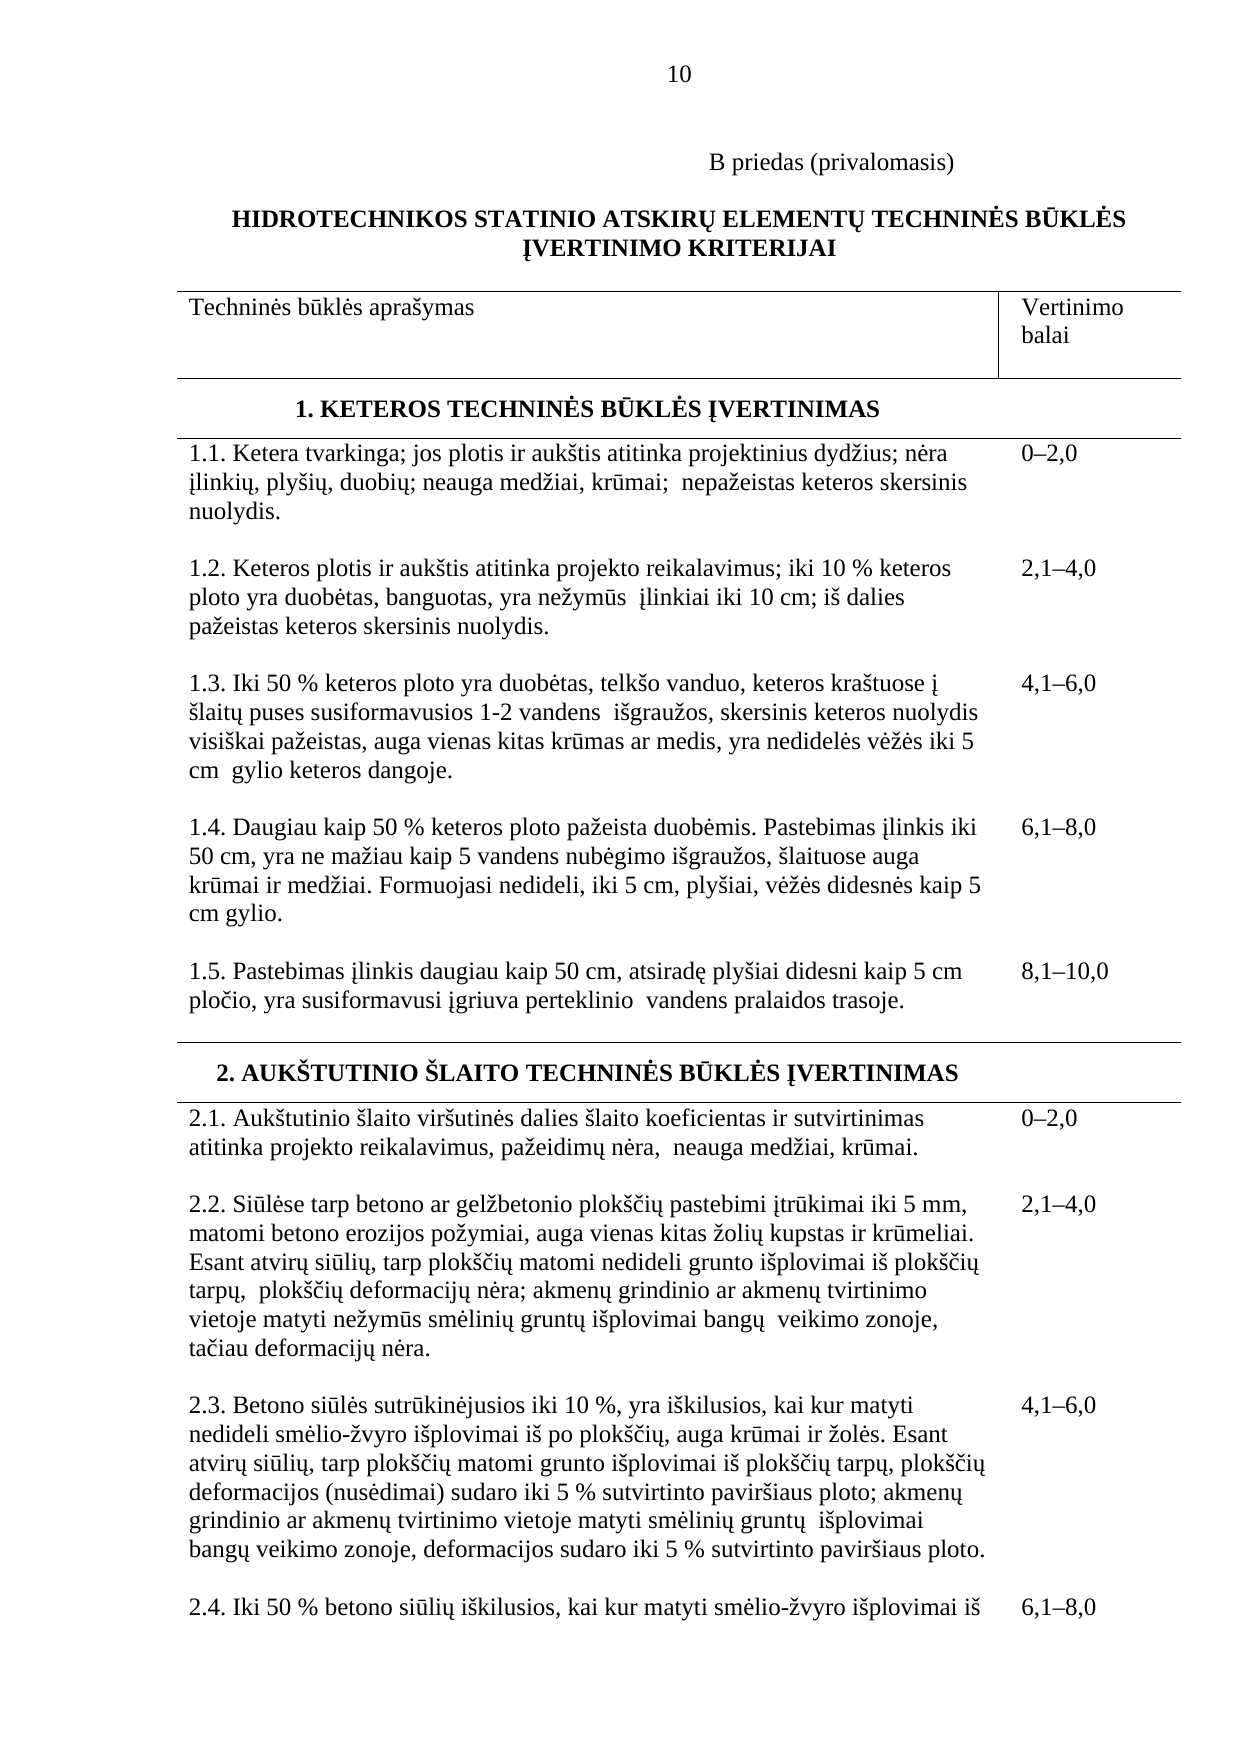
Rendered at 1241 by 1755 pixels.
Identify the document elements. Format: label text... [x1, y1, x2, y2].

table_cell 6,1–8,0 [998, 812, 1181, 927]
table_cell 1.1. Ketera tvarkinga; jos plotis ir aukštis atitinka projektinius dydžius; nėra įlinkių, plyšių, duobių; neauga medžiai, krūmai; nepažeistas keteros skersinis nuolydis. [177, 439, 998, 525]
table_cell [998, 525, 1181, 553]
table_cell 4,1–6,0 [998, 669, 1181, 783]
table_cell 2,1–4,0 [998, 1189, 1181, 1362]
table_cell [998, 1072, 1181, 1102]
table_cell 1.3. Iki 50 % keteros ploto yra duobėtas, telkšo vanduo, keteros kraštuose į šlaitų puses susiformavusios 1-2 vandens išgraužos, skersinis keteros nuolydis visiškai pažeistas, auga vienas kitas krūmas ar medis, yra nedidelės vėžės iki 5 cm gylio keteros dangoje. [177, 669, 998, 783]
table_cell 2.4. Iki 50 % betono siūlių iškilusios, kai kur matyti smėlio-žvyro išplovimai iš [177, 1592, 998, 1636]
table_cell 8,1–10,0 [998, 956, 1181, 1013]
table_cell [998, 784, 1181, 812]
table_cell [998, 408, 1181, 437]
table_cell [998, 640, 1181, 668]
table_cell [998, 379, 1181, 408]
table_cell 6,1–8,0 [998, 1592, 1181, 1636]
table_cell [998, 1014, 1181, 1042]
table_cell [177, 1362, 998, 1390]
table_cell [177, 349, 998, 378]
table_cell 0–2,0 [998, 439, 1181, 525]
table_cell 2.2. Siūlėse tarp betono ar gelžbetonio plokščių pastebimi įtrūkimai iki 5 mm, matomi betono erozijos požymiai, auga vienas kitas žolių kupstas ir krūmeliai. Esant atvirų siūlių, tarp plokščių matomi nedideli grunto išplovimai iš plokščių tarpų, plokščių deformacijų nėra; akmenų grindinio ar akmenų tvirtinimo vietoje matyti nežymūs smėlinių gruntų išplovimai bangų veikimo zonoje, tačiau deformacijų nėra. [177, 1189, 998, 1362]
table_cell [998, 927, 1181, 956]
table_cell [177, 784, 998, 812]
table_cell [177, 927, 998, 956]
table_cell 1.2. Keteros plotis ir aukštis atitinka projekto reikalavimus; iki 10 % keteros ploto yra duobėtas, banguotas, yra nežymūs įlinkiai iki 10 cm; iš dalies pažeistas keteros skersinis nuolydis. [177, 554, 998, 640]
table_cell [998, 1362, 1181, 1390]
table_cell [177, 1563, 998, 1592]
text B priedas (privalomasis) [177, 147, 1181, 176]
table_cell 2.1. Aukštutinio šlaito viršutinės dalies šlaito koeficientas ir sutvirtinimas atitinka projekto reikalavimus, pažeidimų nėra, neauga medžiai, krūmai. [177, 1103, 998, 1160]
table_cell [177, 525, 998, 553]
table_cell 4,1–6,0 [998, 1390, 1181, 1563]
table_cell 2,1–4,0 [998, 554, 1181, 640]
table_cell 1.4. Daugiau kaip 50 % keteros ploto pažeista duobėmis. Pastebimas įlinkis iki 50 cm, yra ne mažiau kaip 5 vandens nubėgimo išgraužos, šlaituose auga krūmai ir medžiai. Formuojasi nedideli, iki 5 cm, plyšiai, vėžės didesnės kaip 5 cm gylio. [177, 812, 998, 927]
table_cell [177, 1160, 998, 1189]
table_cell 0–2,0 [998, 1103, 1181, 1160]
table_cell [998, 1563, 1181, 1592]
table_cell [998, 1043, 1181, 1072]
table_header Vertinimo balai [999, 292, 1181, 349]
table_cell [999, 349, 1181, 378]
table_cell 1. KETEROS TECHNINĖS BŪKLĖS ĮVERTINIMAS [177, 379, 998, 437]
table_header Techninės būklės aprašymas [177, 292, 998, 349]
table_cell 2.3. Betono siūlės sutrūkinėjusios iki 10 %, yra iškilusios, kai kur matyti nedideli smėlio-žvyro išplovimai iš po plokščių, auga krūmai ir žolės. Esant atvirų siūlių, tarp plokščių matomi grunto išplovimai iš plokščių tarpų, plokščių deformacijos (nusėdimai) sudaro iki 5 % sutvirtinto paviršiaus ploto; akmenų grindinio ar akmenų tvirtinimo vietoje matyti smėlinių gruntų išplovimai bangų veikimo zonoje, deformacijos sudaro iki 5 % sutvirtinto paviršiaus ploto. [177, 1390, 998, 1563]
table_cell [177, 640, 998, 668]
table_cell [177, 1014, 998, 1042]
table_cell [998, 1160, 1181, 1189]
text HIDROTECHNIKOS STATINIO ATSKIRŲ ELEMENTŲ TECHNINĖS BŪKLĖS ĮVERTINIMO KRITERIJAI [177, 204, 1181, 262]
table_cell 1.5. Pastebimas įlinkis daugiau kaip 50 cm, atsiradę plyšiai didesni kaip 5 cm pločio, yra susiformavusi įgriuva perteklinio vandens pralaidos trasoje. [177, 956, 998, 1013]
table_cell 2. AUKŠTUTINIO ŠLAITO TECHNINĖS BŪKLĖS ĮVERTINIMAS [177, 1043, 998, 1102]
